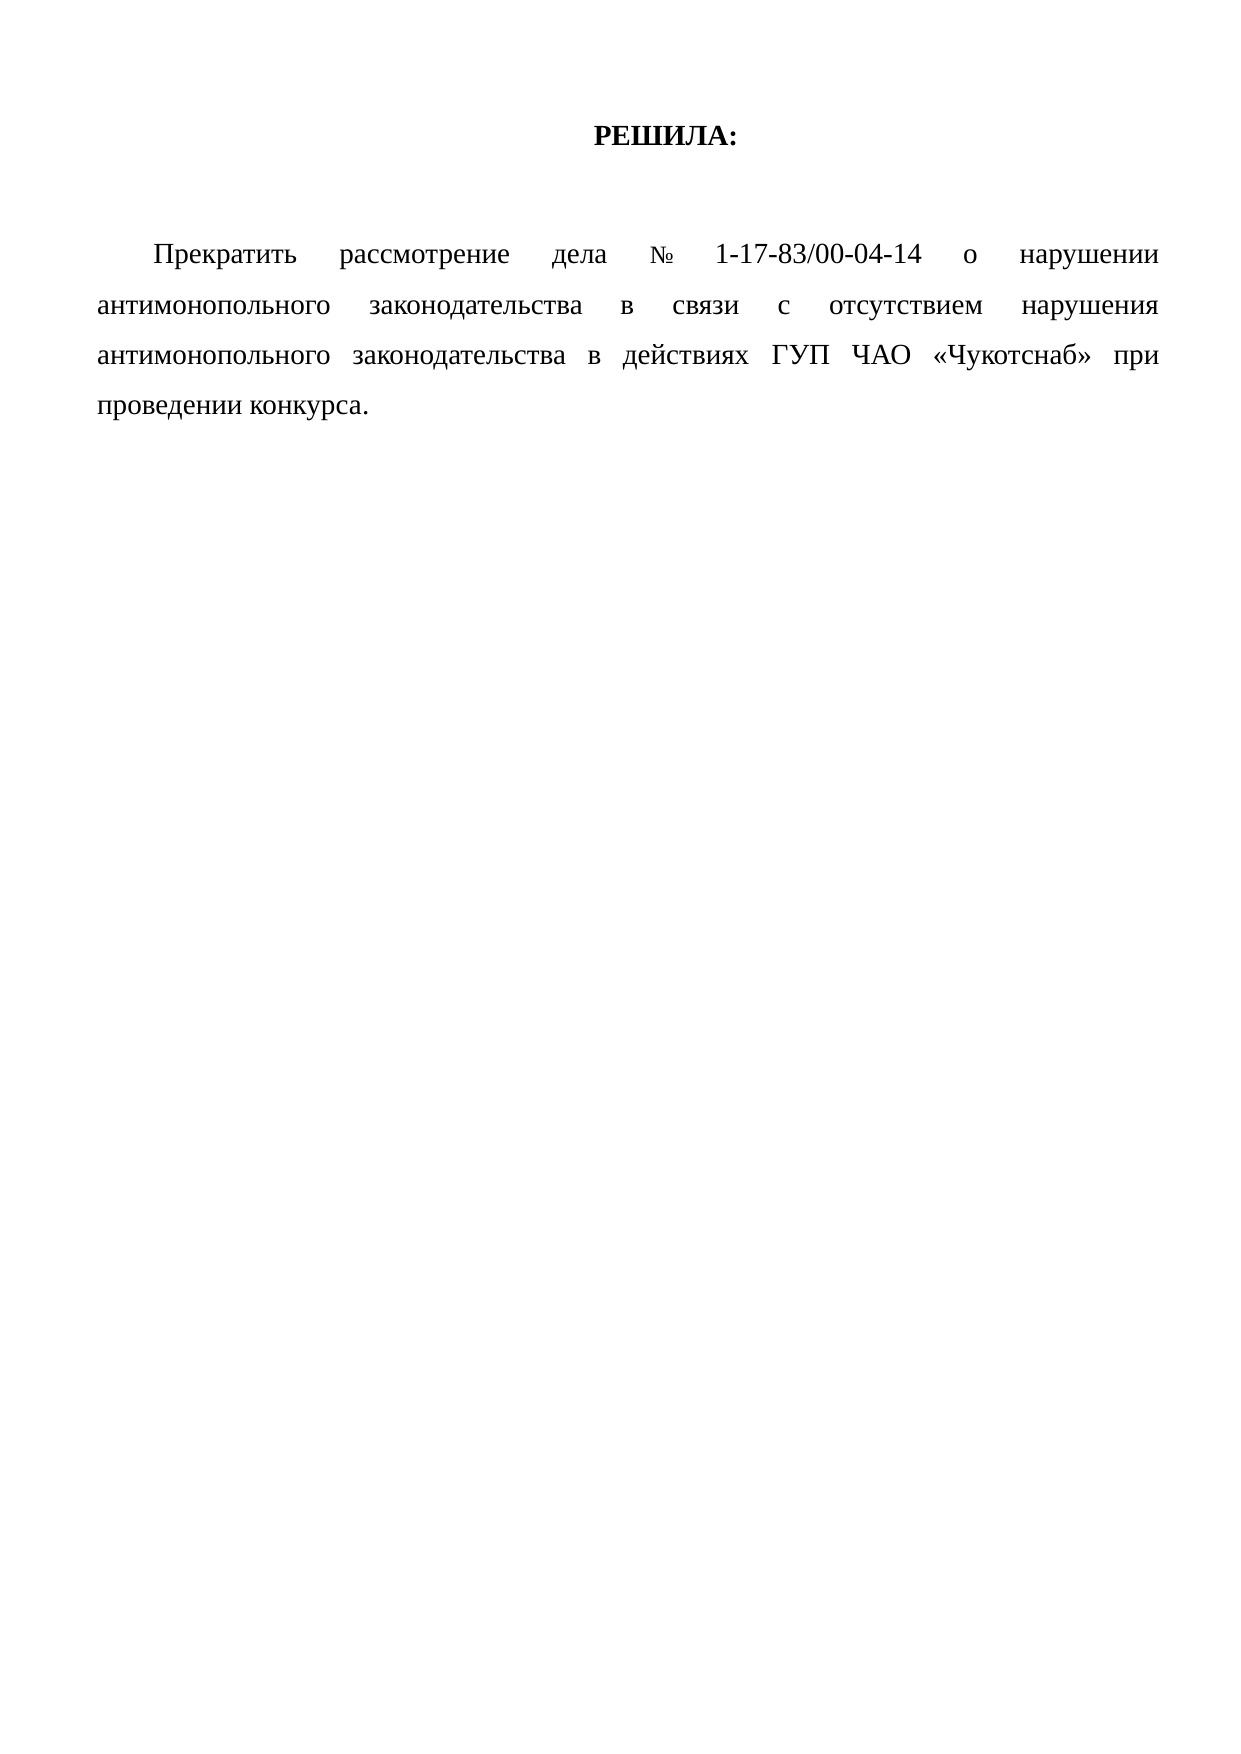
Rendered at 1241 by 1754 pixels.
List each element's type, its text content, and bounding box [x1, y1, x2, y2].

text РЕШИЛА: [97, 118, 1159, 152]
text Прекратить рассмотрение дела № 1-17-83/00-04-14 о нарушении антимонопольного законодательства в связи с отсутствием нарушения антимонопольного законодательства в действиях ГУП ЧАО «Чукотснаб» при проведении конкурса. [97, 237, 1159, 421]
